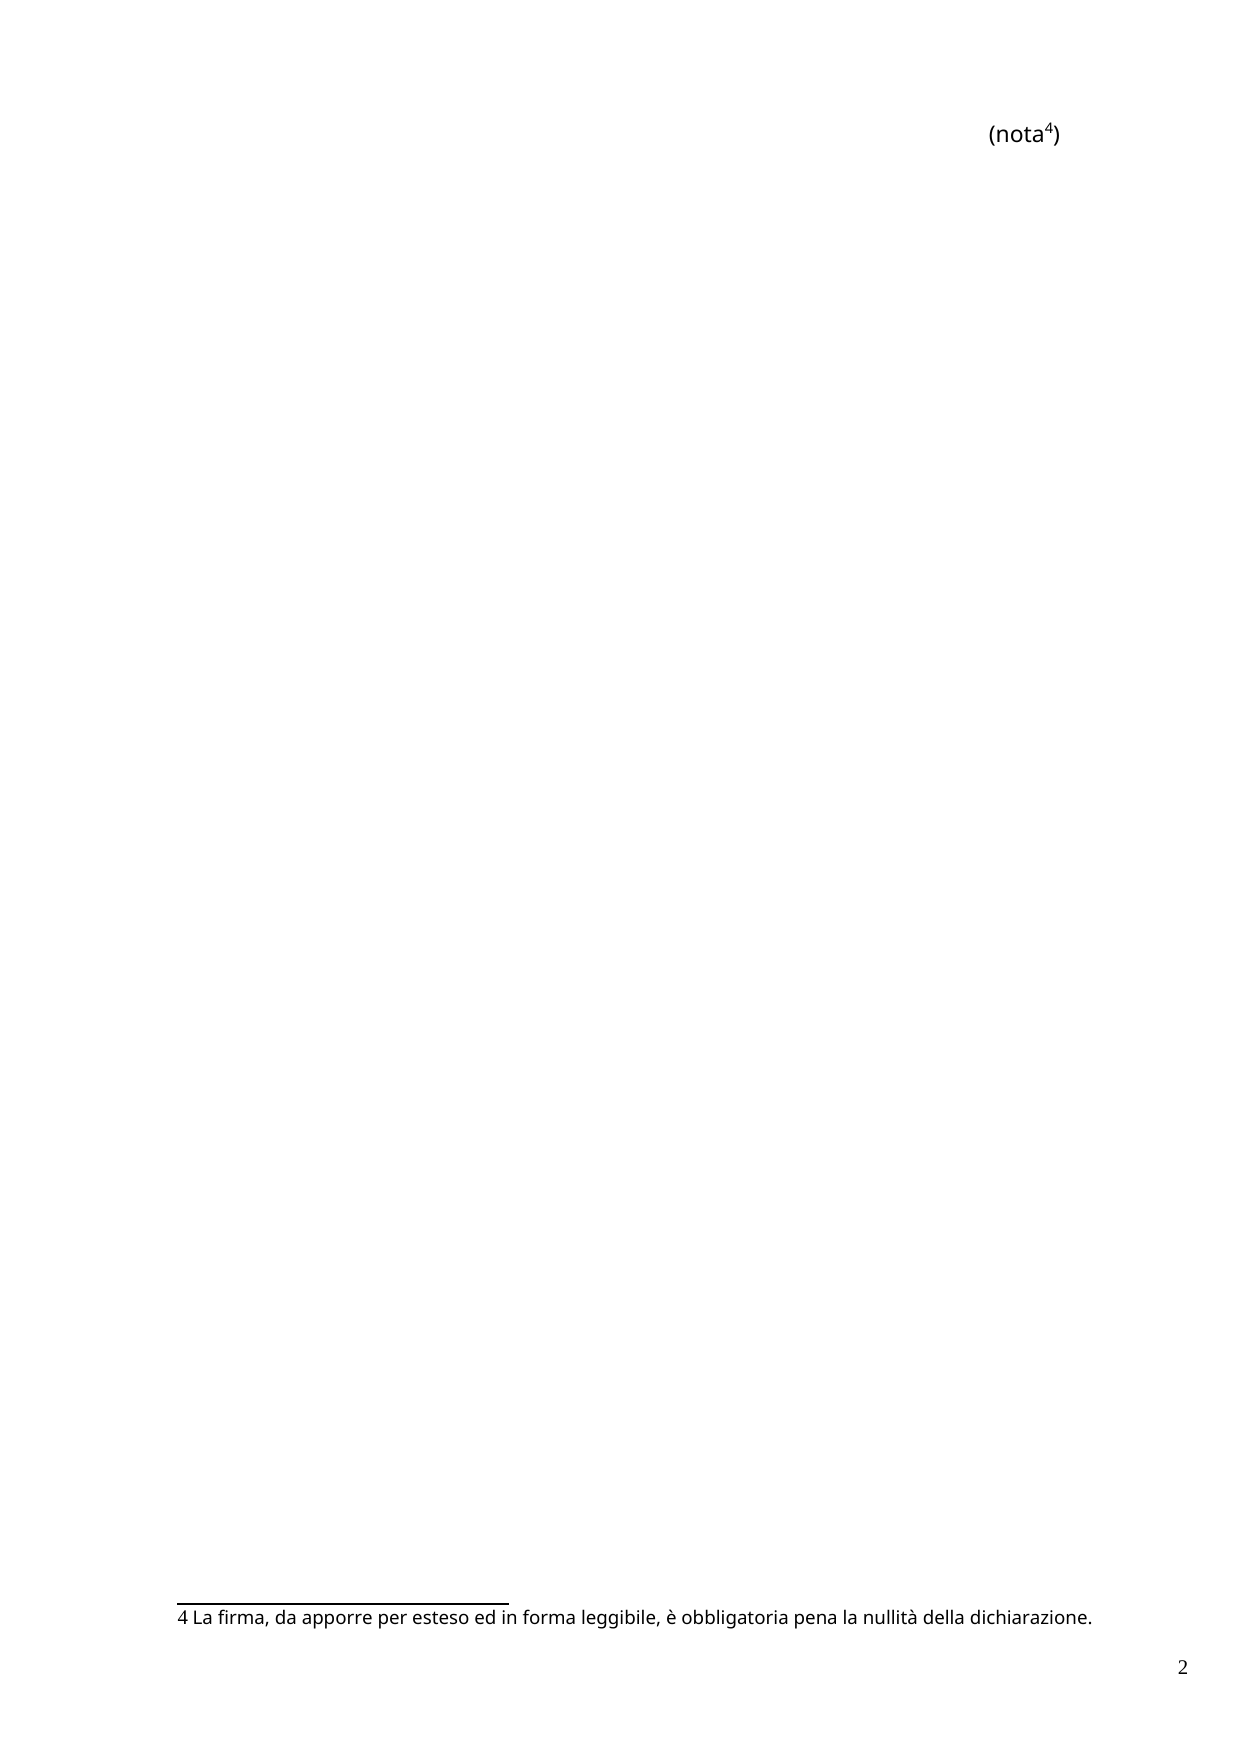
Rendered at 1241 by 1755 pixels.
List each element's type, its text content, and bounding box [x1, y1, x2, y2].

text (nota) [177, 118, 1122, 149]
text La firma, da apporre per esteso ed in forma leggibile, è obbligatoria pena la nullità della dichiarazione. [177, 1604, 1122, 1629]
